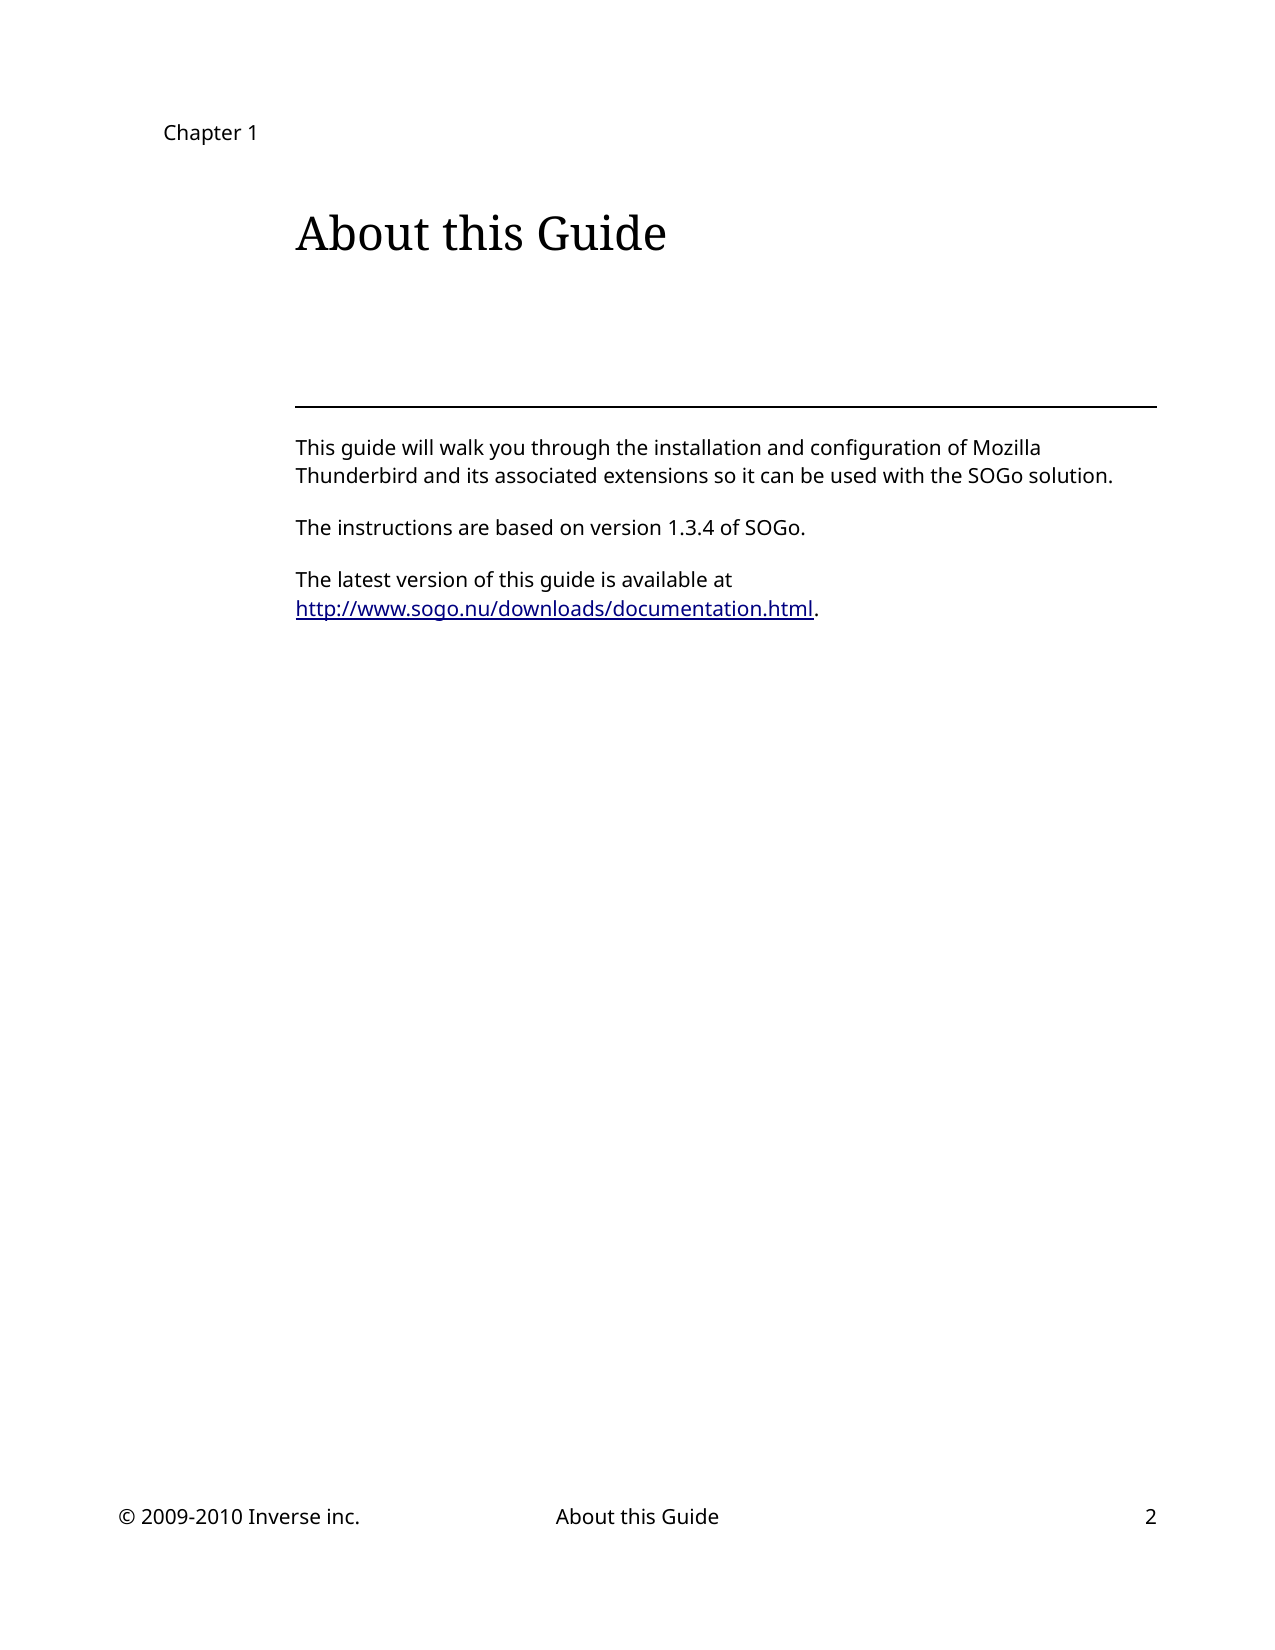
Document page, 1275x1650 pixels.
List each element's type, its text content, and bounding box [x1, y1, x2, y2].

text The instructions are based on version 1.3.4 of SOGo. [295, 513, 1157, 542]
text The latest version of this guide is available at http://www.sogo.nu/downloads/documentation.html. [295, 566, 1157, 622]
subtitle About this Guide [295, 201, 1157, 406]
text This guide will walk you through the installation and configuration of Mozilla Thunderbird and its associated extensions so it can be used with the SOGo solution. [295, 433, 1157, 490]
